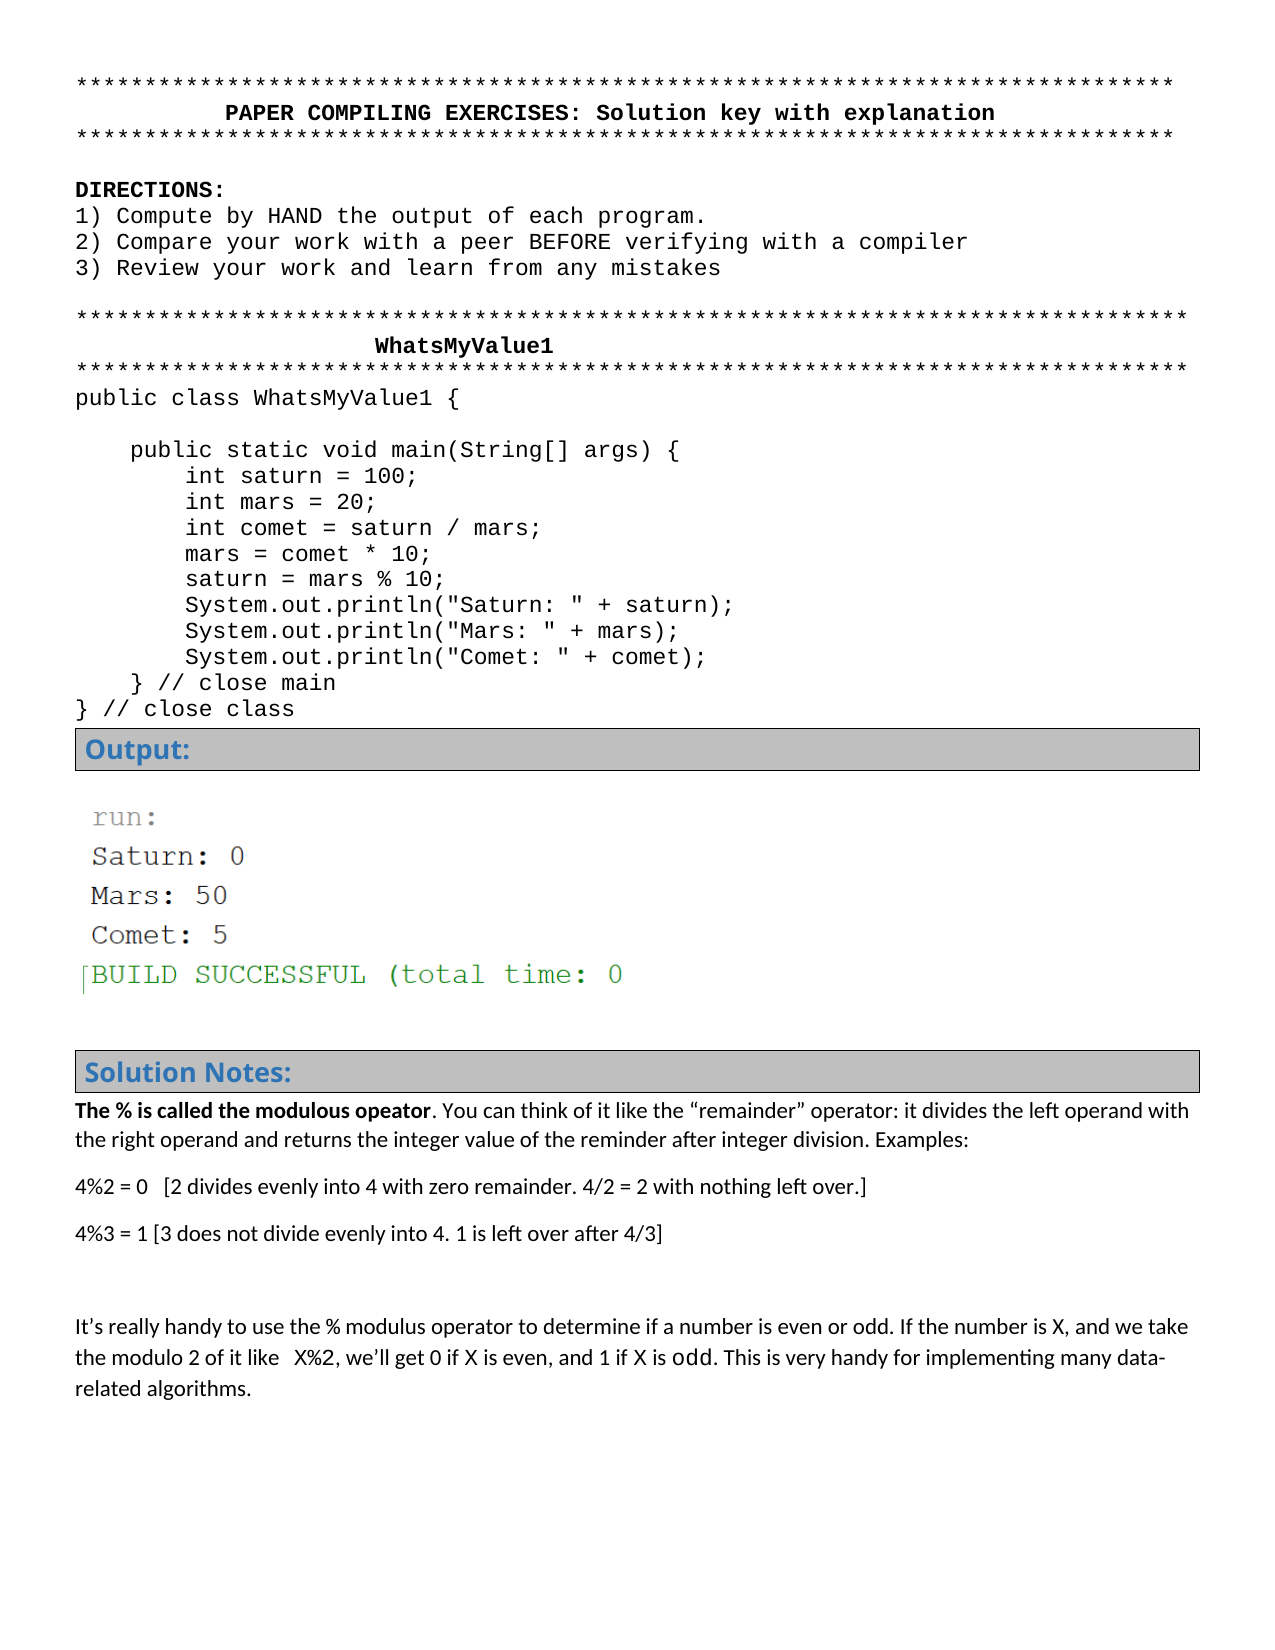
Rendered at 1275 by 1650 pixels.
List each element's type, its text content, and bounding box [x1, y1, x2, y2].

text } // close class [75, 697, 1200, 723]
text 4%3 = 1 [3 does not divide evenly into 4. 1 is left over after 4/3] [75, 1219, 1200, 1247]
text int comet = saturn / mars; [75, 516, 1200, 542]
text System.out.println("Saturn: " + saturn); [75, 594, 1200, 620]
text int saturn = 100; [75, 464, 1200, 490]
text System.out.println("Mars: " + mars); [75, 620, 1200, 646]
text 3) Review your work and learn from any mistakes [75, 257, 1200, 282]
text ******************************************************************************** [75, 127, 1200, 153]
text public static void main(String[] args) { [75, 438, 1200, 464]
text WhatsMyValue1 [75, 334, 1200, 360]
text ********************************************************************************* [75, 360, 1200, 386]
text ********************************************************************************* [75, 308, 1200, 334]
subtitle Solution Notes: [76, 1051, 1199, 1092]
text int mars = 20; [75, 490, 1200, 516]
text DIRECTIONS: [75, 179, 1200, 205]
text It’s really handy to use the % modulus operator to determine if a number is even or odd. If the number is X, and we take the modulo 2 of it like X%2, we’ll get 0 if X is even, and 1 if X is odd. This is very handy for implementing many data-related algorithms. [75, 1312, 1200, 1402]
text PAPER COMPILING EXERCISES: Solution key with explanation [75, 101, 1200, 127]
text ******************************************************************************** [75, 75, 1200, 101]
text 2) Compare your work with a peer BEFORE verifying with a compiler [75, 231, 1200, 257]
text } // close main [75, 672, 1200, 697]
text System.out.println("Comet: " + comet); [75, 646, 1200, 672]
text public class WhatsMyValue1 { [75, 386, 1200, 412]
text The % is called the modulous opeator. You can think of it like the “remainder” operator: it divides the left operand with the right operand and returns the integer value of the reminder after integer division. Examples: [75, 1096, 1200, 1154]
text 1) Compute by HAND the output of each program. [75, 205, 1200, 231]
subtitle Output: [76, 729, 1199, 770]
text 4%2 = 0 [2 divides evenly into 4 with zero remainder. 4/2 = 2 with nothing left over.] [75, 1172, 1200, 1200]
text mars = comet * 10; [75, 542, 1200, 568]
text saturn = mars % 10; [75, 568, 1200, 594]
